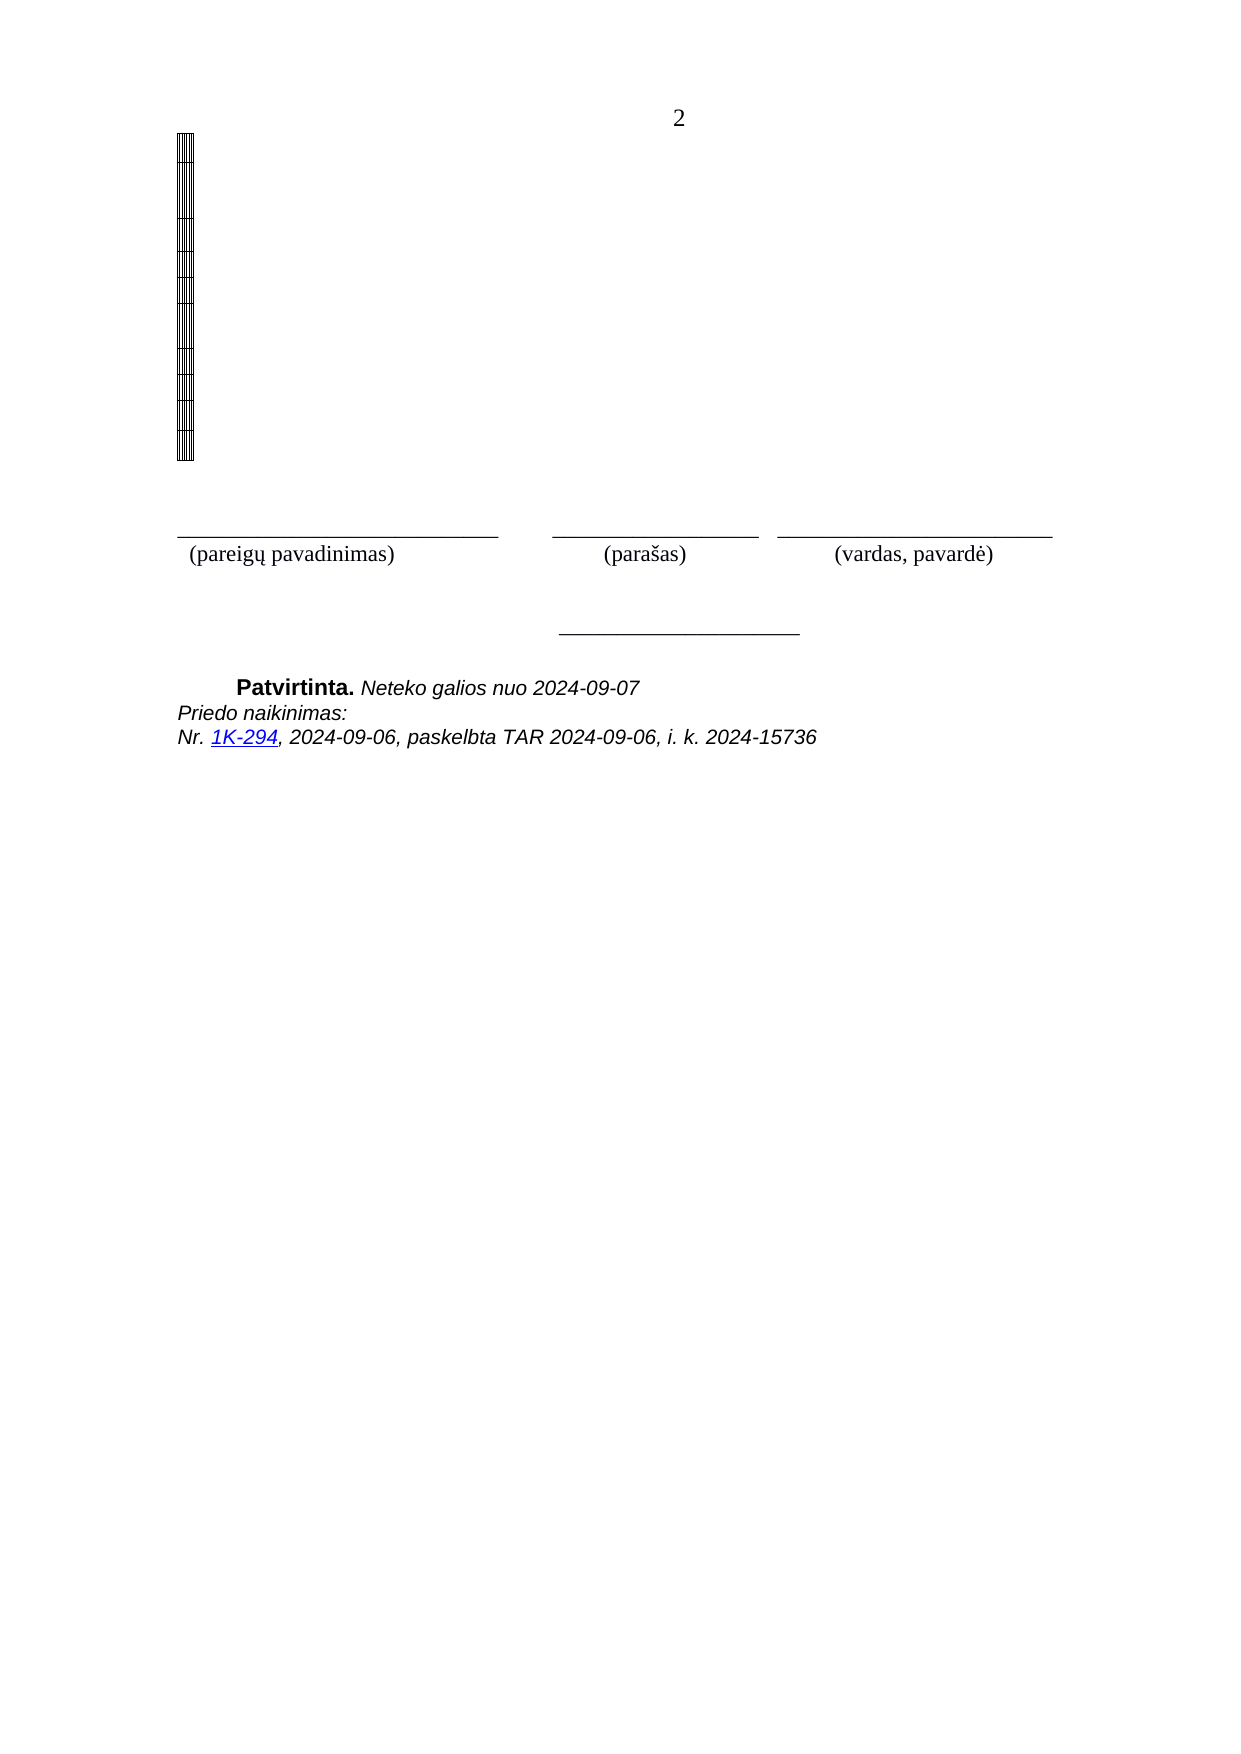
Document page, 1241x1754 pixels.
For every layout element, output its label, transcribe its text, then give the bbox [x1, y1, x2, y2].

text Patvirtinta. Neteko galios nuo 2024-09-07 [177, 674, 1181, 701]
text ––––––––––––––––––––– [177, 619, 1181, 646]
text Priedo naikinimas: [177, 701, 1181, 724]
text ____________________________ __________________ ________________________ [177, 514, 1181, 540]
text Nr. 1K-294, 2024-09-06, paskelbta TAR 2024-09-06, i. k. 2024-15736 [177, 724, 1181, 748]
text (pareigų pavadinimas) (parašas) (vardas, pavardė) [177, 540, 1181, 566]
